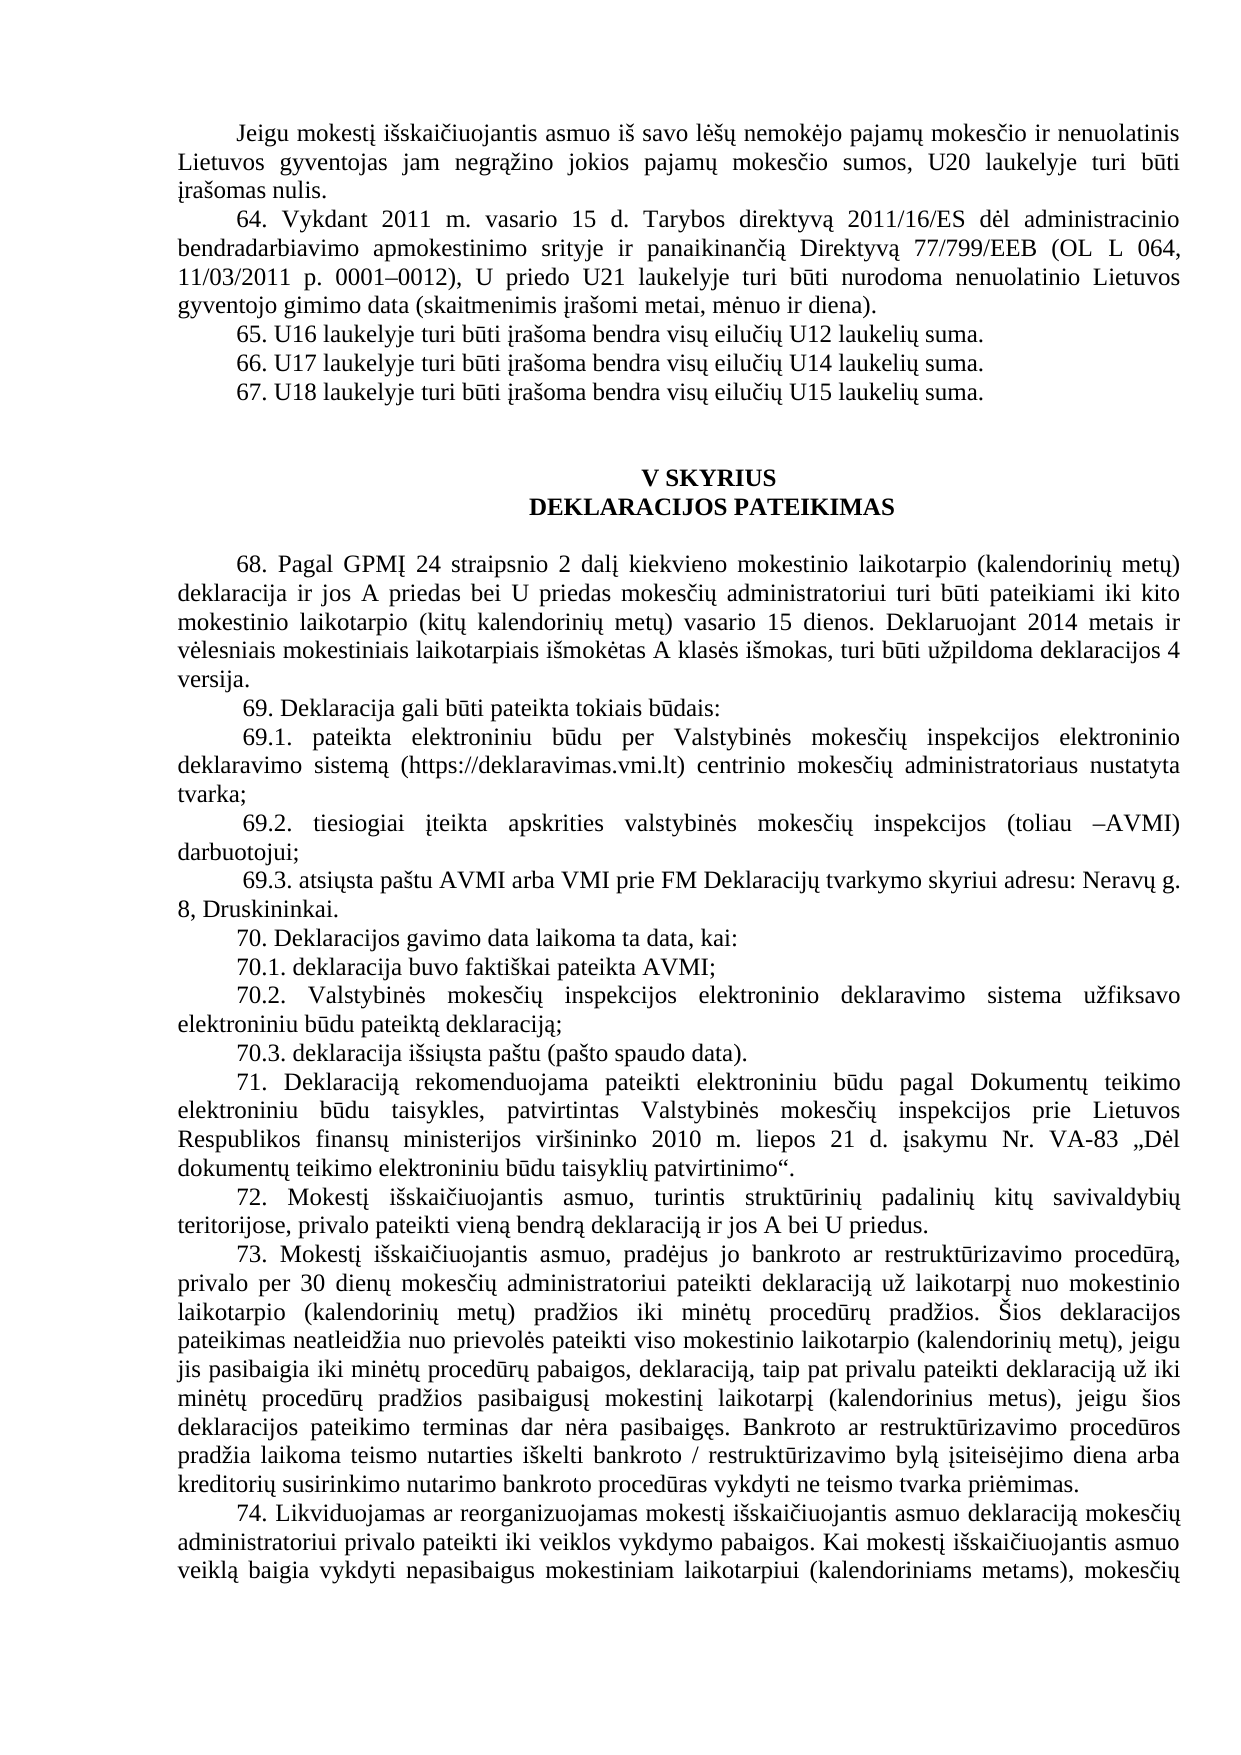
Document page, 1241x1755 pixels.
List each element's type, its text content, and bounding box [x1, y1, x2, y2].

text 69.3. atsiųsta paštu AVMI arba VMI prie FM Deklaracijų tvarkymo skyriui adresu: Neravų g. 8, Druskininkai. [177, 866, 1181, 923]
text 65. U16 laukelyje turi būti įrašoma bendra visų eilučių U12 laukelių suma. [177, 319, 1181, 348]
text 68. Pagal GPMĮ 24 straipsnio 2 dalį kiekvieno mokestinio laikotarpio (kalendorinių metų) deklaracija ir jos A priedas bei U priedas mokesčių administratoriui turi būti pateikiami iki kito mokestinio laikotarpio (kitų kalendorinių metų) vasario 15 dienos. Deklaruojant 2014 metais ir vėlesniais mokestiniais laikotarpiais išmokėtas A klasės išmokas, turi būti užpildoma deklaracijos 4 versija. [177, 549, 1181, 693]
text 73. Mokestį išskaičiuojantis asmuo, pradėjus jo bankroto ar restruktūrizavimo procedūrą, privalo per 30 dienų mokesčių administratoriui pateikti deklaraciją už laikotarpį nuo mokestinio laikotarpio (kalendorinių metų) pradžios iki minėtų procedūrų pradžios. Šios deklaracijos pateikimas neatleidžia nuo prievolės pateikti viso mokestinio laikotarpio (kalendorinių metų), jeigu jis pasibaigia iki minėtų procedūrų pabaigos, deklaraciją, taip pat privalu pateikti deklaraciją už iki minėtų procedūrų pradžios pasibaigusį mokestinį laikotarpį (kalendorinius metus), jeigu šios deklaracijos pateikimo terminas dar nėra pasibaigęs. Bankroto ar restruktūrizavimo procedūros pradžia laikoma teismo nutarties iškelti bankroto / restruktūrizavimo bylą įsiteisėjimo diena arba kreditorių susirinkimo nutarimo bankroto procedūras vykdyti ne teismo tvarka priėmimas. [177, 1239, 1181, 1498]
text 64. Vykdant 2011 m. vasario 15 d. Tarybos direktyvą 2011/16/ES dėl administracinio bendradarbiavimo apmokestinimo srityje ir panaikinančią Direktyvą 77/799/EEB (OL L 064, 11/03/2011 p. 0001–0012), U priedo U21 laukelyje turi būti nurodoma nenuolatinio Lietuvos gyventojo gimimo data (skaitmenimis įrašomi metai, mėnuo ir diena). [177, 204, 1181, 319]
text 72. Mokestį išskaičiuojantis asmuo, turintis struktūrinių padalinių kitų savivaldybių teritorijose, privalo pateikti vieną bendrą deklaraciją ir jos A bei U priedus. [177, 1182, 1181, 1239]
text 71. Deklaraciją rekomenduojama pateikti elektroniniu būdu pagal Dokumentų teikimo elektroniniu būdu taisykles, patvirtintas Valstybinės mokesčių inspekcijos prie Lietuvos Respublikos finansų ministerijos viršininko 2010 m. liepos 21 d. įsakymu Nr. VA-83 „Dėl dokumentų teikimo elektroniniu būdu taisyklių patvirtinimo“. [177, 1067, 1181, 1182]
text 74. Likviduojamas ar reorganizuojamas mokestį išskaičiuojantis asmuo deklaraciją mokesčių administratoriui privalo pateikti iki veiklos vykdymo pabaigos. Kai mokestį išskaičiuojantis asmuo veiklą baigia vykdyti nepasibaigus mokestiniam laikotarpiui (kalendoriniams metams), mokesčių [177, 1498, 1181, 1584]
text 70.1. deklaracija buvo faktiškai pateikta AVMI; [177, 952, 1181, 981]
text 69. Deklaracija gali būti pateikta tokiais būdais: [177, 693, 1181, 722]
text 66. U17 laukelyje turi būti įrašoma bendra visų eilučių U14 laukelių suma. [177, 348, 1181, 377]
text Jeigu mokestį išskaičiuojantis asmuo iš savo lėšų nemokėjo pajamų mokesčio ir nenuolatinis Lietuvos gyventojas jam negrąžino jokios pajamų mokesčio sumos, U20 laukelyje turi būti įrašomas nulis. [177, 118, 1181, 204]
text 69.2. tiesiogiai įteikta apskrities valstybinės mokesčių inspekcijos (toliau –AVMI) darbuotojui; [177, 808, 1181, 866]
text V SKYRIUS [177, 463, 1181, 492]
text 67. U18 laukelyje turi būti įrašoma bendra visų eilučių U15 laukelių suma. [177, 377, 1181, 406]
text 69.1. pateikta elektroniniu būdu per Valstybinės mokesčių inspekcijos elektroninio deklaravimo sistemą (https://deklaravimas.vmi.lt) centrinio mokesčių administratoriaus nustatyta tvarka; [177, 722, 1181, 808]
text DEKLARACIJOS PATEIKIMAS [177, 492, 1181, 521]
text 70. Deklaracijos gavimo data laikoma ta data, kai: [177, 923, 1181, 952]
text 70.2. Valstybinės mokesčių inspekcijos elektroninio deklaravimo sistema užfiksavo elektroniniu būdu pateiktą deklaraciją; [177, 981, 1181, 1038]
text 70.3. deklaracija išsiųsta paštu (pašto spaudo data). [177, 1038, 1181, 1067]
